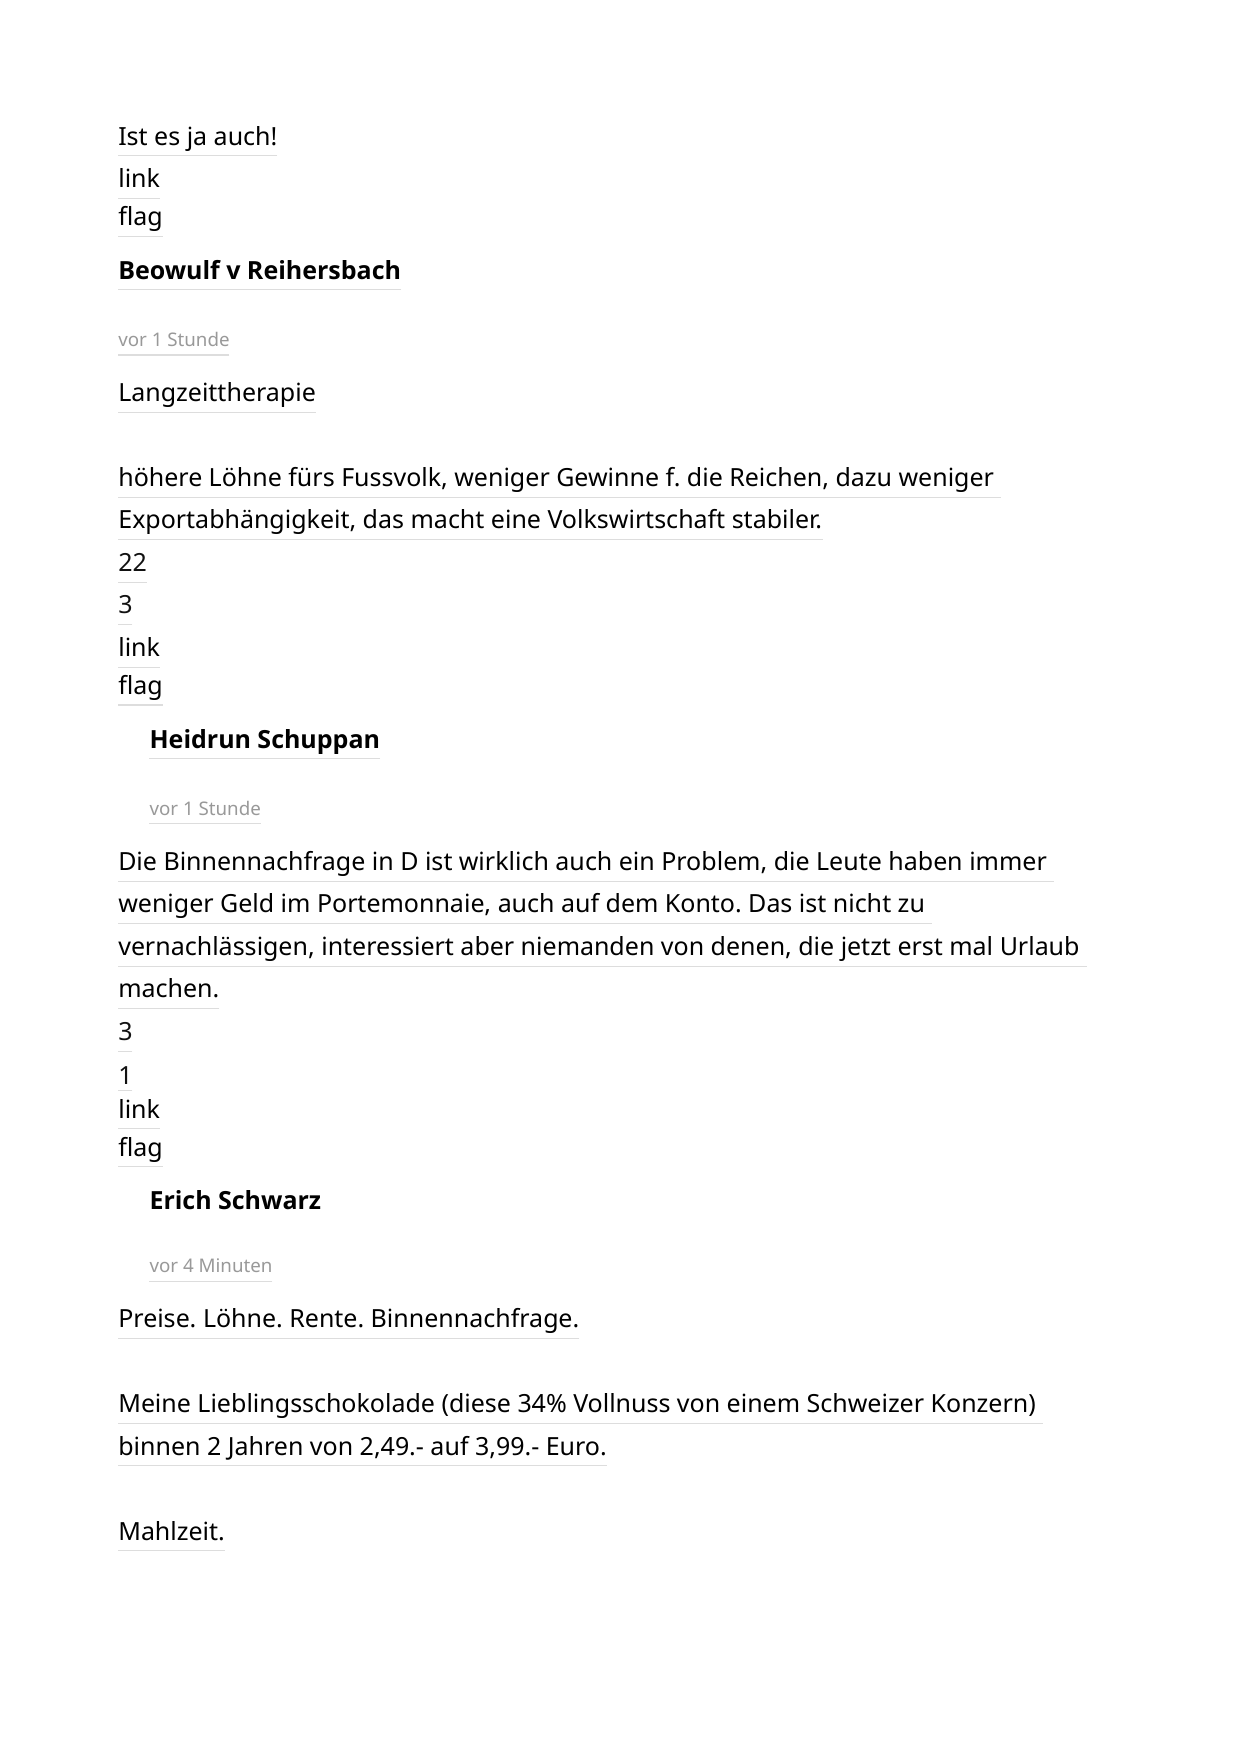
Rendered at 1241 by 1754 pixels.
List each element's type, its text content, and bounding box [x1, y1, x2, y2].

text 3 [118, 1013, 1122, 1052]
text link [118, 1091, 1122, 1129]
text 3 [118, 587, 1122, 625]
text Preise. Löhne. Rente. Binnennachfrage. Meine Lieblingsschokolade (diese 34% Vollnuss von einem Schweizer Konzern) binnen 2 Jahren von 2,49.- auf 3,99.- Euro. Mahlzeit. [118, 1301, 1122, 1594]
text Erich Schwarz [149, 1183, 1122, 1217]
text Beowulf v Reihersbach [118, 252, 1122, 290]
text 22 [118, 544, 1122, 583]
text link [118, 629, 1122, 668]
text Heidrun Schuppan [149, 721, 1122, 759]
text flag [118, 668, 1122, 706]
text flag [118, 1129, 1122, 1167]
text vor 1 Stunde [149, 795, 1117, 824]
text Ist es ja auch! [118, 118, 1122, 156]
text 1 [118, 1056, 1122, 1091]
text Langzeittherapie höhere Löhne fürs Fussvolk, weniger Gewinne f. die Reichen, dazu weniger Exportabhängigkeit, das macht eine Volkswirtschaft stabiler. [118, 374, 1122, 540]
text vor 4 Minuten [149, 1252, 1117, 1282]
text vor 1 Stunde [118, 326, 1117, 356]
text link [118, 161, 1122, 199]
text flag [118, 199, 1122, 237]
text Die Binnennachfrage in D ist wirklich auch ein Problem, die Leute haben immer weniger Geld im Portemonnaie, auch auf dem Konto. Das ist nicht zu vernachlässigen, interessiert aber niemanden von denen, die jetzt erst mal Urlaub machen. [118, 843, 1122, 1009]
